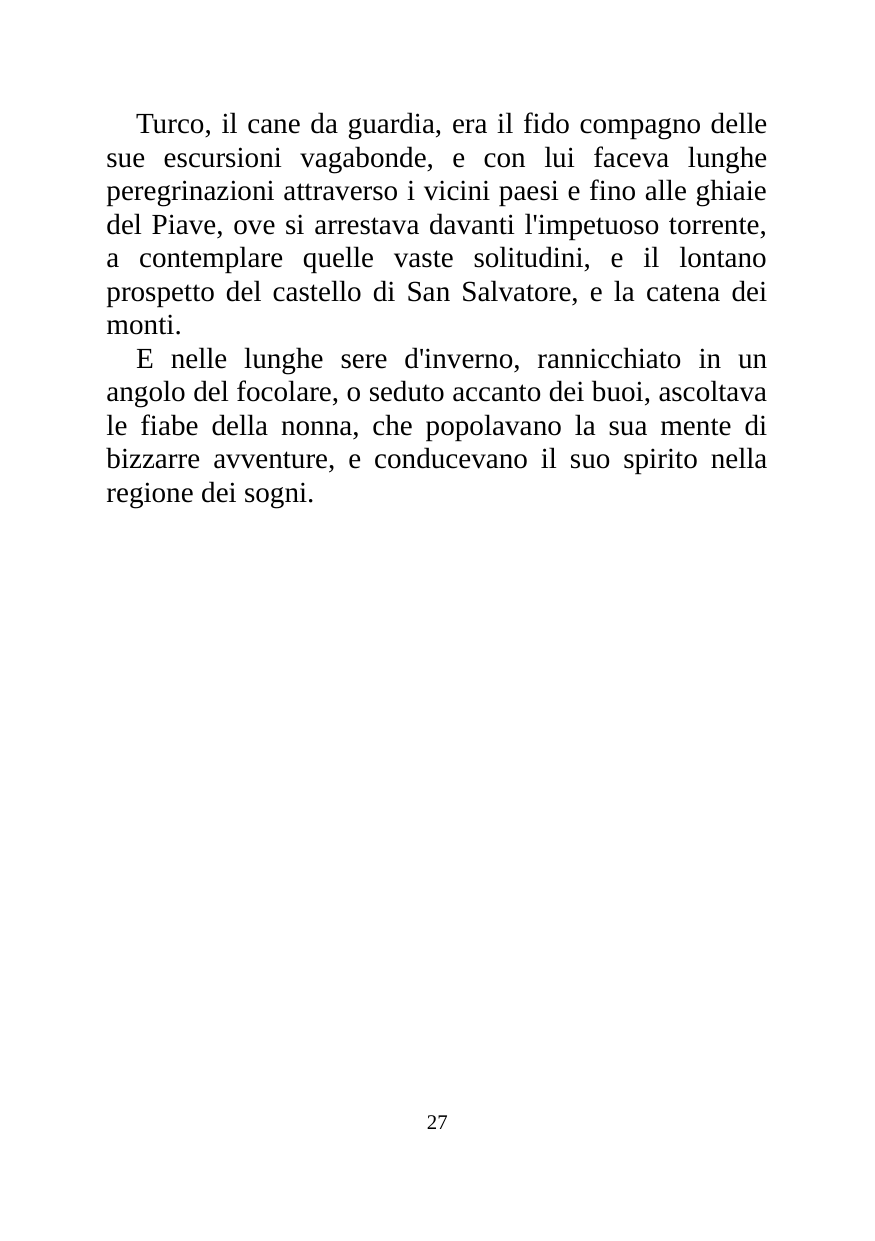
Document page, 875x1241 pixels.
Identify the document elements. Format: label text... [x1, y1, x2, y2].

text Turco, il cane da guardia, era il fido compagno delle sue escursioni vagabonde, e con lui faceva lunghe peregrinazioni attraverso i vicini paesi e fino alle ghiaie del Piave, ove si arrestava davanti l'impetuoso torrente, a contemplare quelle vaste solitudini, e il lontano prospetto del castello di San Salvatore, e la catena dei monti. [106, 106, 768, 341]
text E nelle lunghe sere d'inverno, rannicchiato in un angolo del focolare, o seduto accanto dei buoi, ascoltava le fiabe della nonna, che popolavano la sua mente di bizzarre avventure, e conducevano il suo spirito nella regione dei sogni. [106, 341, 768, 509]
